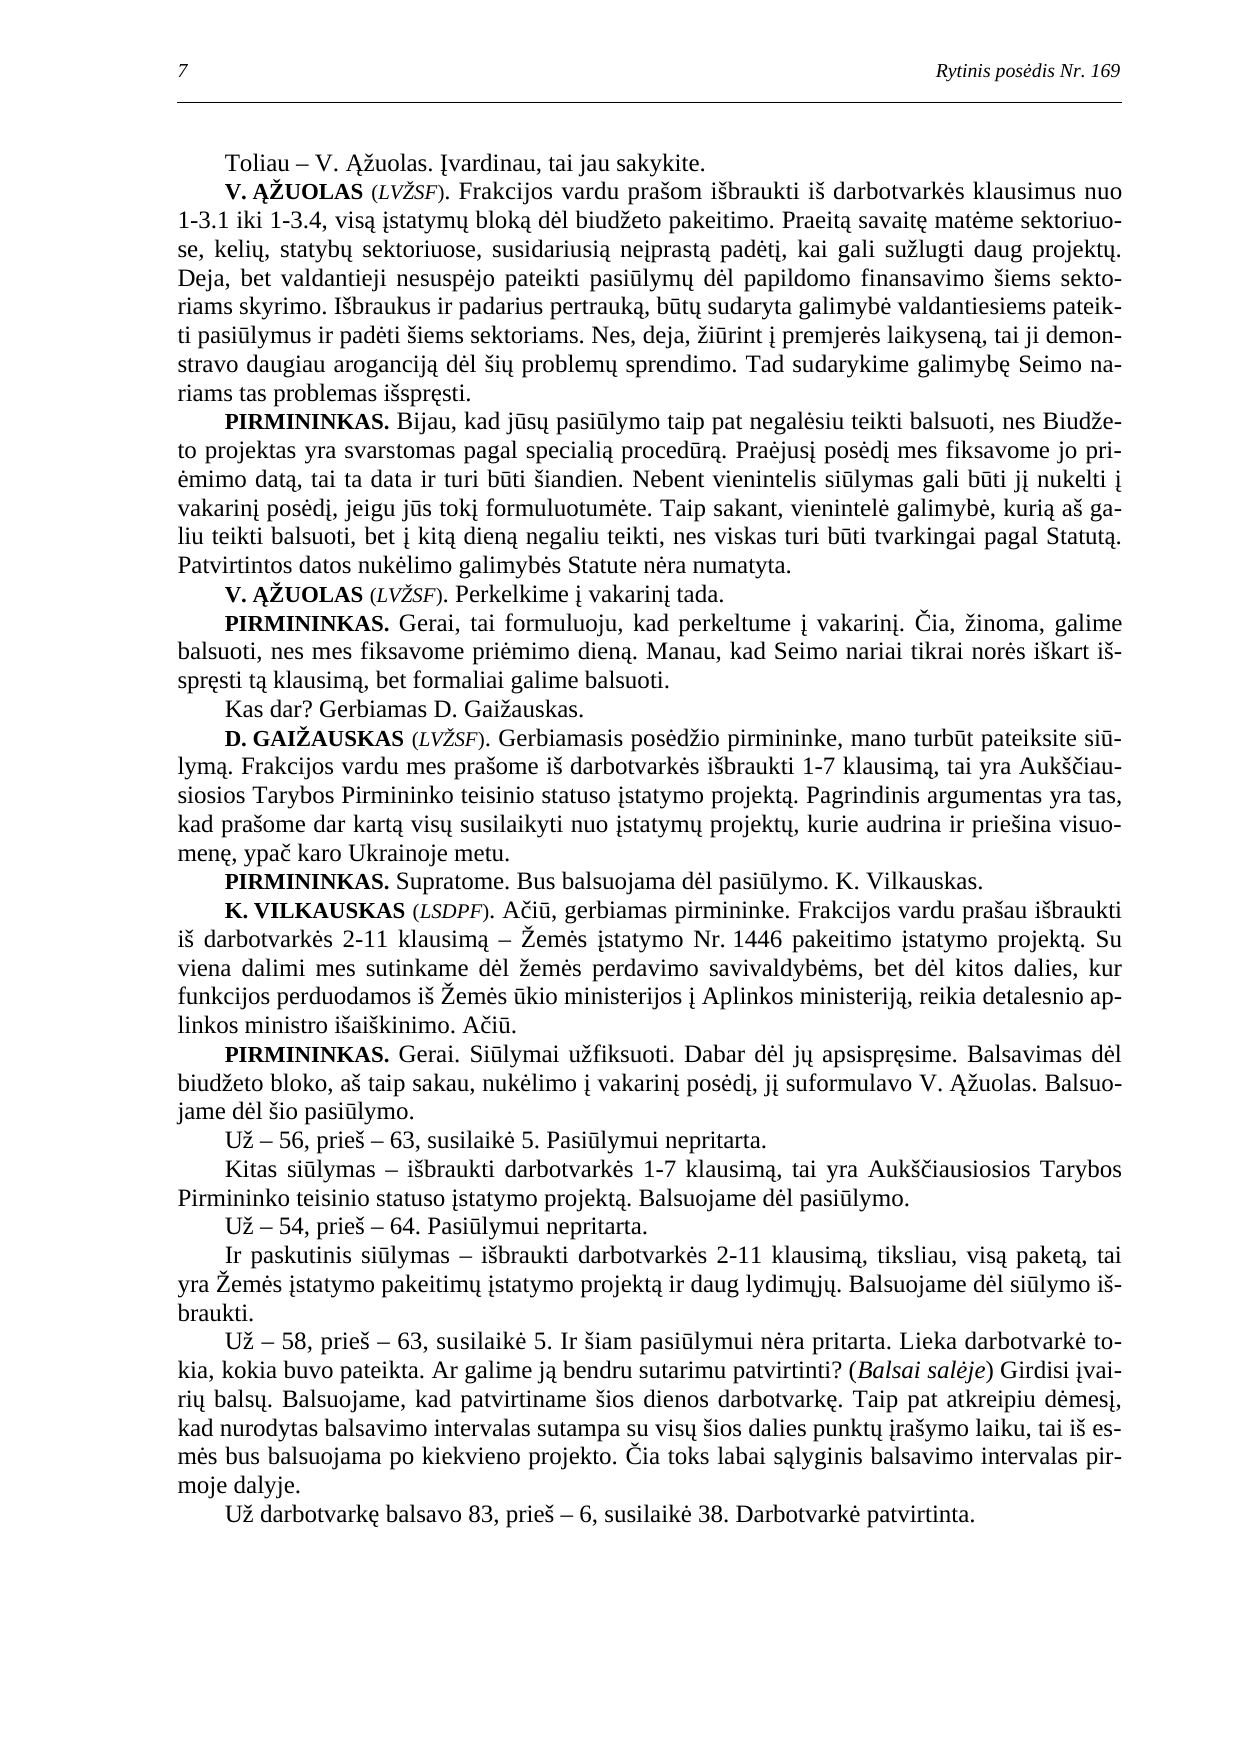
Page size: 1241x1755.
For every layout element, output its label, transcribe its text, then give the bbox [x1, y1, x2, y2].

text PIRMININKAS. Ge­rai. Siū­ly­mai už­fik­suo­ti. Da­bar dėl jų ap­si­sprę­si­me. Bal­sa­vi­mas dėl biu­dže­to blo­ko, aš taip sa­kau, nu­kė­li­mo į va­ka­ri­nį po­sė­dį, jį su­for­mu­la­vo V. Ąžuo­las. Bal­suo­ja­me dėl šio pa­siū­ly­mo. [177, 1039, 1122, 1125]
text PIRMININKAS. Ge­rai, tai for­mu­luo­ju, kad per­kel­tu­me į va­ka­ri­nį. Čia, ži­no­ma, ga­li­me bal­suo­ti, nes mes fik­sa­vome pri­ėmi­mo die­ną. Ma­nau, kad Sei­mo na­riai tik­rai no­rės iš­kart iš­spręs­ti tą klau­si­mą, bet for­ma­liai ga­li­me bal­suo­ti. [177, 608, 1122, 694]
text Už – 58, prieš – 63, su­si­lai­kė 5. Ir šiam pa­siū­ly­mui nė­ra pri­tar­ta. Lie­ka dar­bo­tvarkė to­kia, ko­kia bu­vo pa­teik­ta. Ar ga­li­me ją ben­dru su­ta­ri­mu pa­tvir­tin­ti? (Bal­sai sa­lė­je) Gir­di­si įvai­rių bal­sų. Bal­suo­ja­me, kad pa­tvir­ti­na­me šios die­nos dar­bo­tvarkę. Taip pat at­krei­piu dė­me­sį, kad nu­ro­dy­tas bal­sa­vi­mo in­ter­va­las su­tam­pa su vi­sų šios da­lies punk­tų įra­šy­mo lai­ku, tai iš es­mės bus bal­suo­ja­ma po kiek­vie­no pro­jek­to. Čia toks la­bai są­ly­gi­nis bal­sa­vi­mo in­ter­va­las pir­mo­je da­ly­je. [177, 1326, 1122, 1499]
text PIRMININKAS. Su­pra­to­me. Bus bal­suo­ja­ma dėl pa­siū­ly­mo. K. Vil­kaus­kas. [177, 866, 1122, 895]
text V. ĄŽUOLAS (LVŽSF). Frak­ci­jos var­du pra­šom iš­brauk­ti iš dar­bo­tvarkės klau­si­mus nuo 1-3.1 iki 1-3.4, vi­są įsta­ty­mų blo­ką dėl biu­dže­to pa­kei­ti­mo. Pra­ei­tą sa­vai­tę ma­tė­me sek­to­riuo­se, ke­lių, sta­ty­bų sek­to­riuo­se, su­si­da­riu­sią ne­įpras­tą pa­dė­tį, kai ga­li suž­lug­ti daug pro­jek­tų. De­ja, bet val­dan­tie­ji ne­su­spė­jo pa­teik­ti pa­siū­ly­mų dėl pa­pil­do­mo fi­nan­sa­vi­mo šiems sek­to­riams sky­ri­mo. Iš­brau­kus ir pa­da­rius per­trau­ką, bū­tų su­da­ry­ta ga­li­my­bė val­dan­tie­siems pa­teik­ti pa­siū­ly­mus ir pa­dė­ti šiems sek­to­riams. Nes, de­ja, žiū­rint į prem­je­rės lai­ky­se­ną, tai ji de­mon­st­ra­vo dau­giau aro­gan­ci­ją dėl šių pro­ble­mų spren­di­mo. Tad su­da­ry­ki­me ga­li­my­bę Sei­mo na­riams tas pro­ble­mas iš­spręs­ti. [177, 176, 1122, 406]
text K. VILKAUSKAS (LSDPF). Ačiū, ger­bia­mas pir­mi­nin­ke. Frak­ci­jos var­du pra­šau iš­brauk­ti iš dar­bo­tvarkės 2-11 klau­si­mą – Že­mės įsta­ty­mo Nr. 1446 pa­kei­ti­mo įsta­ty­mo pro­jek­tą. Su vie­na da­li­mi mes su­tin­ka­me dėl že­mės per­da­vi­mo sa­vi­val­dy­bėms, bet dėl ki­tos da­lies, kur fun­k­ci­jos per­duo­da­mos iš Že­mės ūkio mi­nis­te­ri­jos į Ap­lin­kos mi­nis­te­ri­ją, rei­kia de­ta­les­nio ap­lin­kos mi­nist­ro iš­aiš­ki­ni­mo. Ačiū. [177, 895, 1122, 1039]
text To­liau – V. Ąžuo­las. Įvar­di­nau, tai jau sa­ky­ki­te. [177, 148, 1122, 176]
text Už – 56, prieš – 63, su­si­lai­kė 5. Pa­siū­ly­mui ne­pri­tar­ta. [177, 1125, 1122, 1154]
text Kas dar? Ger­bia­mas D. Gai­žaus­kas. [177, 694, 1122, 723]
text Už – 54, prieš – 64. Pa­siū­ly­mui ne­pri­tar­ta. [177, 1211, 1122, 1240]
text D. GAIŽAUSKAS (LVŽSF). Ger­bia­ma­sis po­sė­džio pir­mi­nin­ke, ma­no tur­būt pa­teik­si­te siū­ly­mą. Frak­ci­jos var­du mes pra­šo­me iš dar­bo­tvarkės iš­brauk­ti 1-7 klau­si­mą, tai yra Aukš­čiau­sio­sios Ta­ry­bos Pir­mi­nin­ko tei­si­nio sta­tu­so įsta­ty­mo pro­jek­tą. Pa­grin­di­nis ar­gu­men­tas yra tas, kad pra­šo­me dar kar­tą vi­sų su­si­lai­ky­ti nuo įsta­ty­mų pro­jek­tų, ku­rie aud­ri­na ir prie­ši­na vi­suo­me­nę, ypač ka­ro Uk­rai­no­je me­tu. [177, 723, 1122, 866]
text PIRMININKAS. Bi­jau, kad jū­sų pa­siū­ly­mo taip pat ne­ga­lė­siu teik­ti bal­suo­ti, nes Biu­dže­to pro­jek­tas yra svars­to­mas pa­gal spe­cia­lią pro­ce­dū­rą. Pra­ėju­sį po­sė­dį mes fik­sa­vo­me jo pri­ėmi­mo da­tą, tai ta da­ta ir tu­ri bū­ti šian­dien. Ne­bent vie­nin­te­lis siū­ly­mas ga­li bū­ti jį nu­kel­ti į va­ka­ri­nį po­sė­dį, jei­gu jūs to­kį for­mu­luo­tu­mė­te. Taip sa­kant, vie­nin­te­lė ga­li­my­bė, ku­rią aš ga­liu teik­ti bal­suo­ti, bet į ki­tą die­ną ne­ga­liu teik­ti, nes vis­kas tu­ri bū­ti tvar­kin­gai pa­gal Sta­tu­tą. Pa­tvir­tin­tos da­tos nu­kė­li­mo ga­li­my­bės Sta­tu­te nė­ra nu­ma­ty­ta. [177, 406, 1122, 579]
text Ki­tas siū­ly­mas – iš­brauk­ti dar­bo­tvarkės 1-7 klau­si­mą, tai yra Aukš­čiau­sio­sios Ta­ry­bos Pir­mi­nin­ko tei­si­nio sta­tu­so įsta­ty­mo pro­jek­tą. Bal­suo­ja­me dėl pa­siū­ly­mo. [177, 1154, 1122, 1211]
text V. ĄŽUOLAS (LVŽSF). Per­kel­ki­me į va­ka­ri­nį ta­da. [177, 579, 1122, 608]
text Ir pas­ku­ti­nis siū­ly­mas – iš­brauk­ti dar­bo­tvarkės 2-11 klau­si­mą, tiks­liau, vi­są pa­ke­tą, tai yra Že­mės įsta­ty­mo pa­kei­ti­mų įsta­ty­mo pro­jek­tą ir daug ly­di­mų­jų. Bal­suo­ja­me dėl siū­ly­mo iš­brauk­ti. [177, 1240, 1122, 1326]
text Už dar­bo­tvarkę bal­sa­vo 83, prieš – 6, su­si­lai­kė 38. Dar­bo­tvarkė pa­tvir­tin­ta. [177, 1499, 1122, 1528]
